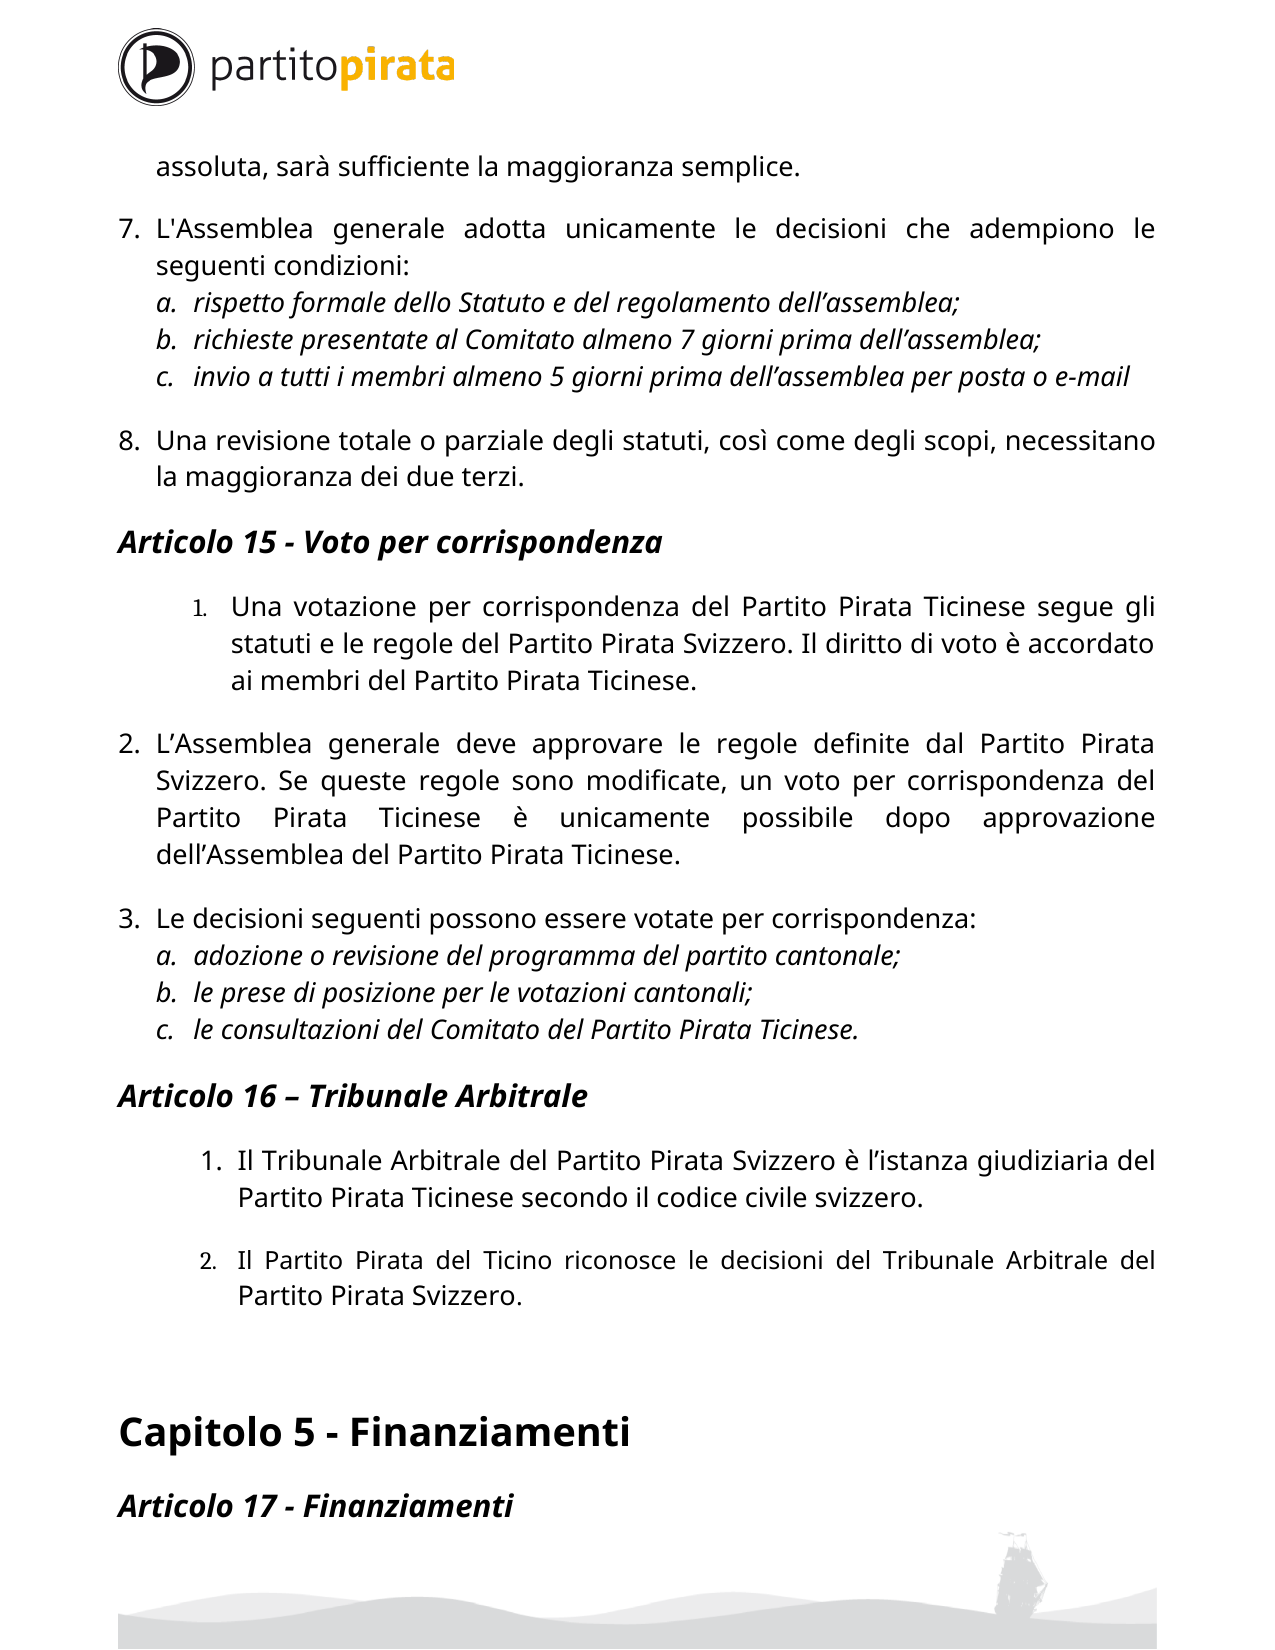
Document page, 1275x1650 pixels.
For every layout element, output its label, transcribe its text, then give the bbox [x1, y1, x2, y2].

text Capitolo 5 - Finanziamenti [118, 1404, 1157, 1458]
text Articolo 15 - Voto per corrispondenza [118, 520, 1157, 562]
list le consultazioni del Comitato del Partito Pirata Ticinese. [156, 1010, 1157, 1047]
text assoluta, sarà sufficiente la maggioranza semplice. [118, 148, 1157, 184]
text 3. Le decisioni seguenti possono essere votate per corrispondenza: [118, 899, 1157, 936]
list invio a tutti i membri almeno 5 giorni prima dell’assemblea per posta o e-mail [156, 357, 1157, 394]
list adozione o revisione del programma del partito cantonale; [156, 936, 1157, 973]
list Il Partito Pirata del Ticino riconosce le decisioni del Tribunale Arbitrale del Partito Pirata Svizzero. [200, 1243, 1157, 1313]
text 8. Una revisione totale o parziale degli statuti, così come degli scopi, necessitano la maggioranza dei due terzi. [118, 421, 1157, 495]
text 7. L'Assemblea generale adotta unicamente le decisioni che adempiono le seguenti condizioni: [118, 209, 1157, 283]
text 2. L’Assemblea generale deve approvare le regole definite dal Partito Pirata Svizzero. Se queste regole sono modificate, un voto per corrispondenza del Partito Pirata Ticinese è unicamente possibile dopo approvazione dell’Assemblea del Partito Pirata Ticinese. [118, 725, 1157, 872]
list rispetto formale dello Statuto e del regolamento dell’assemblea; [156, 283, 1157, 320]
list richieste presentate al Comitato almeno 7 giorni prima dell’assemblea; [156, 320, 1157, 357]
list le prese di posizione per le votazioni cantonali; [156, 973, 1157, 1010]
text Articolo 17 - Finanziamenti [118, 1483, 1157, 1526]
text Articolo 16 – Tribunale Arbitrale [118, 1074, 1157, 1117]
list Una votazione per corrispondenza del Partito Pirata Ticinese segue gli statuti e le regole del Partito Pirata Svizzero. Il diritto di voto è accordato ai membri del Partito Pirata Ticinese. [193, 587, 1157, 698]
list Il Tribunale Arbitrale del Partito Pirata Svizzero è l’istanza giudiziaria del Partito Pirata Ticinese secondo il codice civile svizzero. [200, 1142, 1157, 1216]
